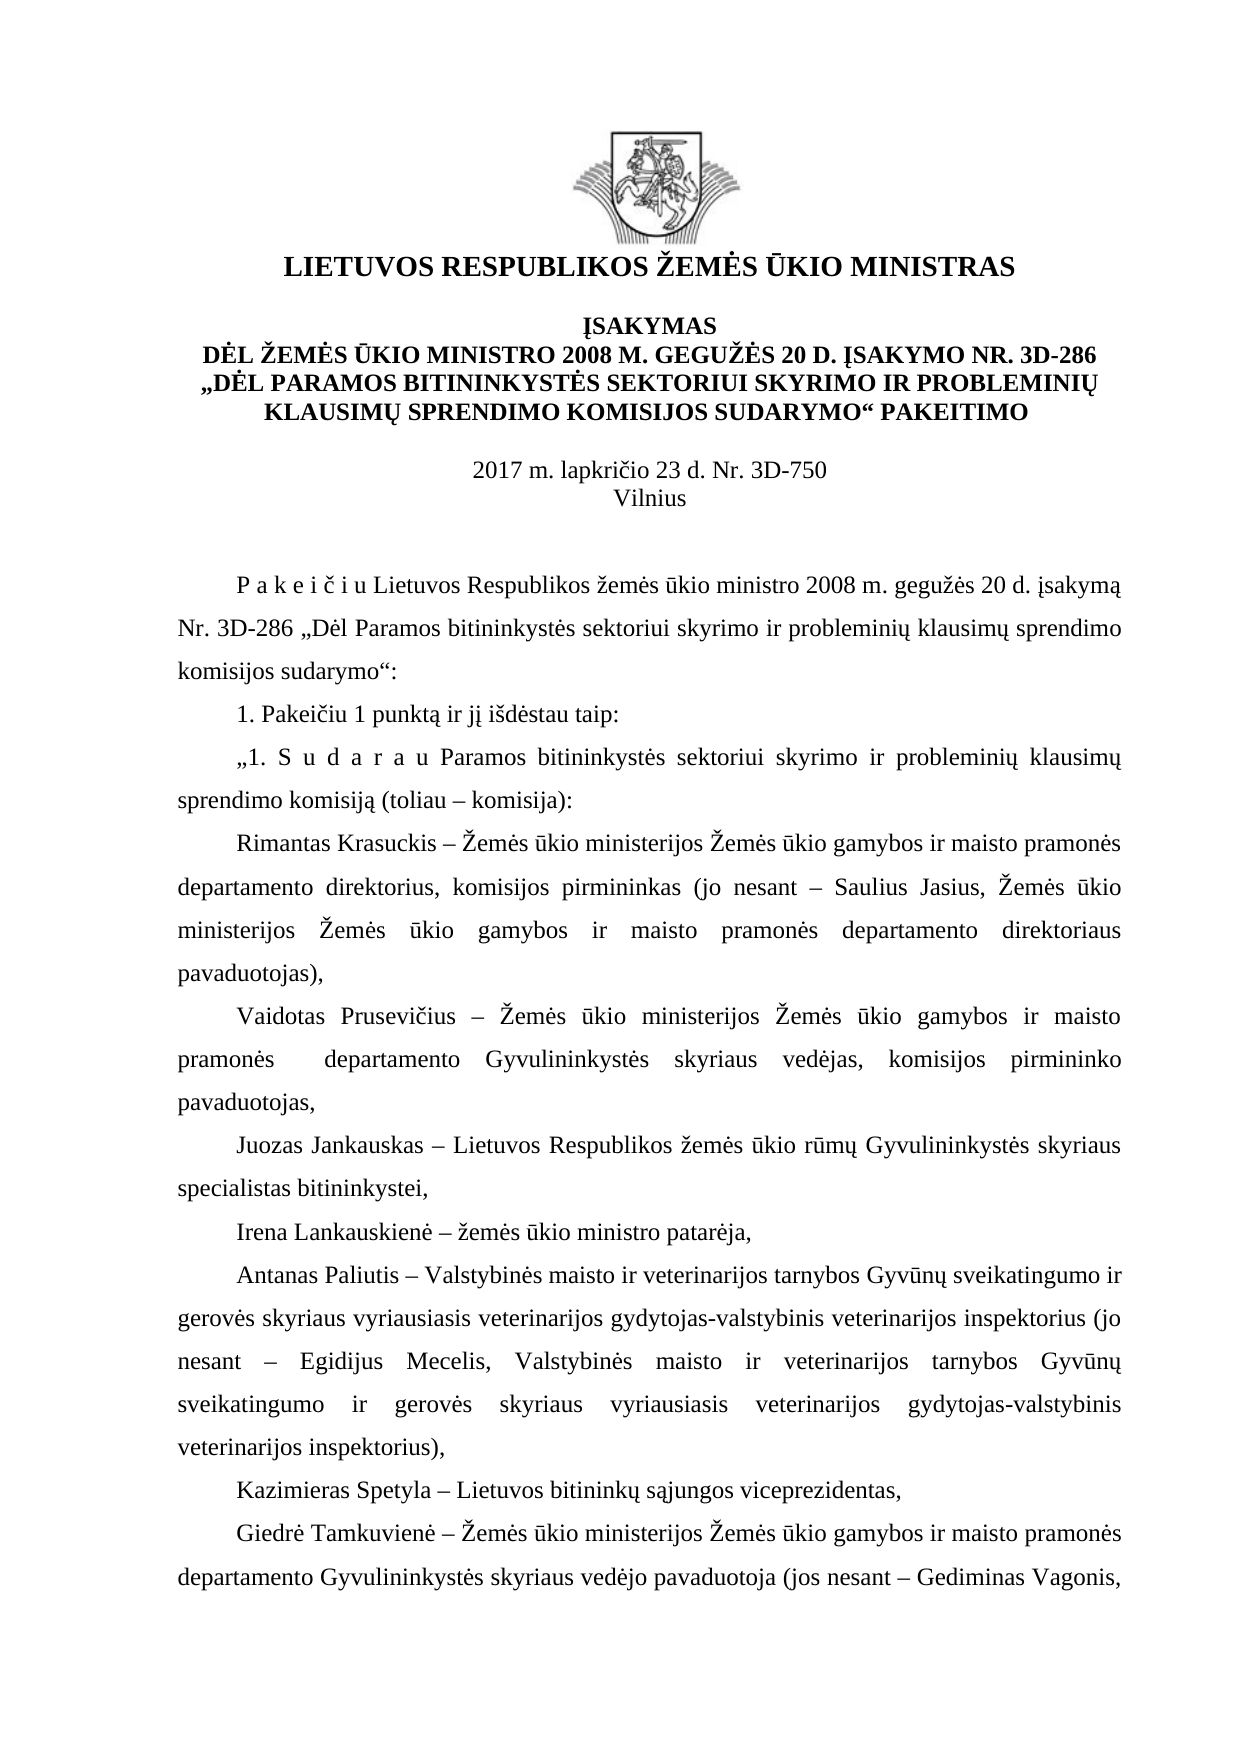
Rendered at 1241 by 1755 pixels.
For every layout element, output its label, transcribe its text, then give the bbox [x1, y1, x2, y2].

text Antanas Paliutis – Valstybinės maisto ir veterinarijos tarnybos Gyvūnų sveikatingumo ir gerovės skyriaus vyriausiasis veterinarijos gydytojas-valstybinis veterinarijos inspektorius (jo nesant – Egidijus Mecelis, Valstybinės maisto ir veterinarijos tarnybos Gyvūnų sveikatingumo ir gerovės skyriaus vyriausiasis veterinarijos gydytojas-valstybinis veterinarijos inspektorius), [177, 1260, 1122, 1461]
text Kazimieras Spetyla – Lietuvos bitininkų sąjungos viceprezidentas, [177, 1475, 1122, 1504]
text Irena Lankauskienė – žemės ūkio ministro patarėja, [177, 1217, 1122, 1245]
text Giedrė Tamkuvienė – Žemės ūkio ministerijos Žemės ūkio gamybos ir maisto pramonės departamento Gyvulininkystės skyriaus vedėjo pavaduotoja (jos nesant – Gediminas Vagonis, [177, 1518, 1122, 1590]
text LIETUVOS RESPUBLIKOS ŽEMĖS ŪKIO MINISTRAS [177, 249, 1122, 282]
text DĖL ŽEMĖS ŪKIO MINISTRO 2008 M. GEGUŽĖS 20 D. ĮSAKYMO NR. 3D-286 „DĖL PARAMOS BITININKYSTĖS SEKTORIUI SKYRIMO IR PROBLEMINIŲ KLAUSIMŲ SPRENDIMO KOMISIJOS SUDARYMO“ PAKEITIMO [177, 340, 1122, 426]
text ĮSAKYMAS [177, 311, 1122, 340]
text Rimantas Krasuckis – Žemės ūkio ministerijos Žemės ūkio gamybos ir maisto pramonės departamento direktorius, komisijos pirmininkas (jo nesant – Saulius Jasius, Žemės ūkio ministerijos Žemės ūkio gamybos ir maisto pramonės departamento direktoriaus pavaduotojas), [177, 828, 1122, 987]
text 1. Pakeičiu 1 punktą ir jį išdėstau taip: [177, 699, 1122, 728]
text P a k e i č i u Lietuvos Respublikos žemės ūkio ministro 2008 m. gegužės 20 d. įsakymą Nr. 3D-286 „Dėl Paramos bitininkystės sektoriui skyrimo ir probleminių klausimų sprendimo komisijos sudarymo“: [177, 570, 1122, 685]
text Vaidotas Prusevičius – Žemės ūkio ministerijos Žemės ūkio gamybos ir maisto pramonės departamento Gyvulininkystės skyriaus vedėjas, komisijos pirmininko pavaduotojas, [177, 1001, 1122, 1116]
text „1. S u d a r a u Paramos bitininkystės sektoriui skyrimo ir probleminių klausimų sprendimo komisiją (toliau – komisija): [177, 742, 1122, 814]
text Juozas Jankauskas – Lietuvos Respublikos žemės ūkio rūmų Gyvulininkystės skyriaus specialistas bitininkystei, [177, 1130, 1122, 1202]
text Vilnius [177, 483, 1122, 512]
text 2017 m. lapkričio 23 d. Nr. 3D-750 [177, 455, 1122, 483]
